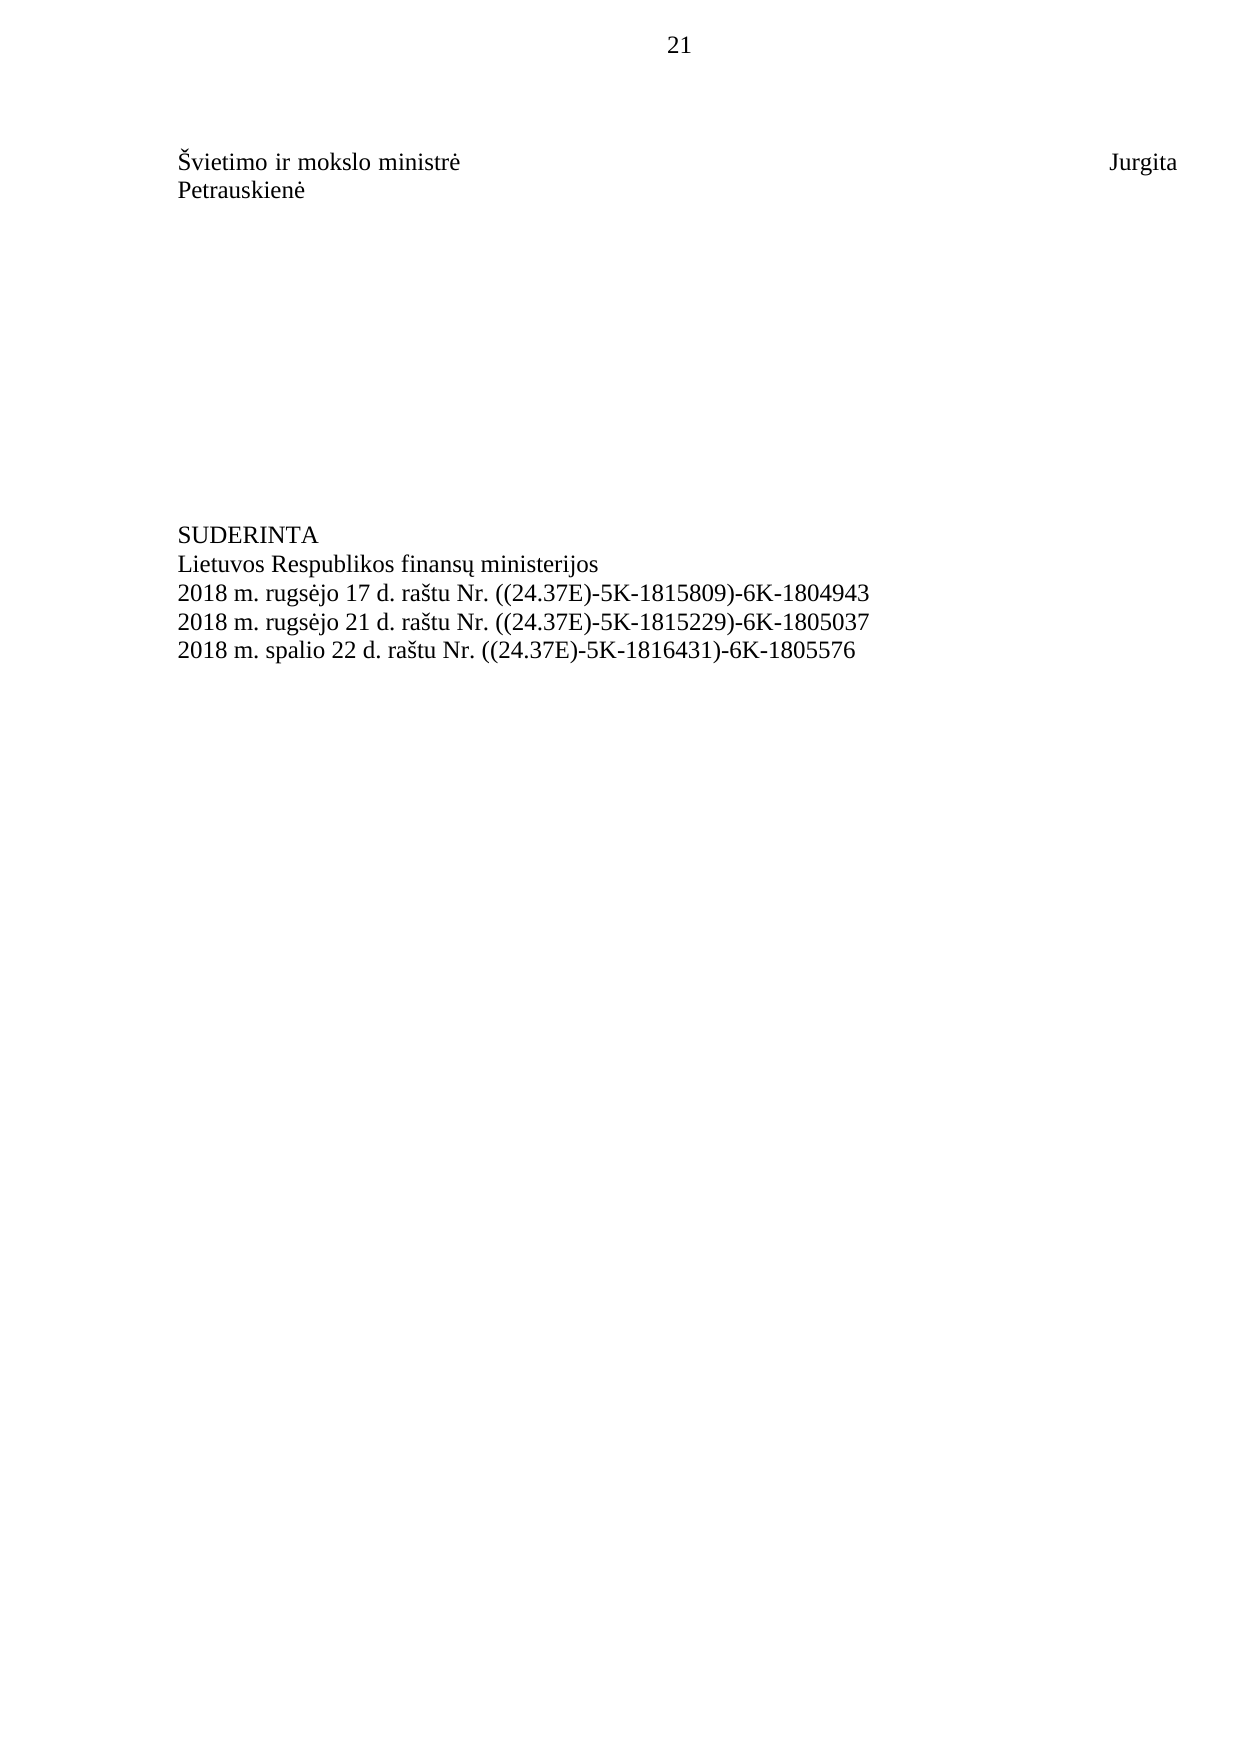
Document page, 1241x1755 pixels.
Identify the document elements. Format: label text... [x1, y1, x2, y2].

text 2018 m. rugsėjo 21 d. raštu Nr. ((24.37E)-5K-1815229)-6K-1805037 [177, 607, 1181, 636]
text 2018 m. rugsėjo 17 d. raštu Nr. ((24.37E)-5K-1815809)-6K-1804943 [177, 578, 1181, 607]
text SUDERINTA [177, 521, 1181, 549]
text Lietuvos Respublikos finansų ministerijos [177, 549, 1181, 578]
text Švietimo ir mokslo ministrė Jurgita Petrauskienė [177, 147, 1181, 204]
text 2018 m. spalio 22 d. raštu Nr. ((24.37E)-5K-1816431)-6K-1805576 [177, 636, 1181, 664]
